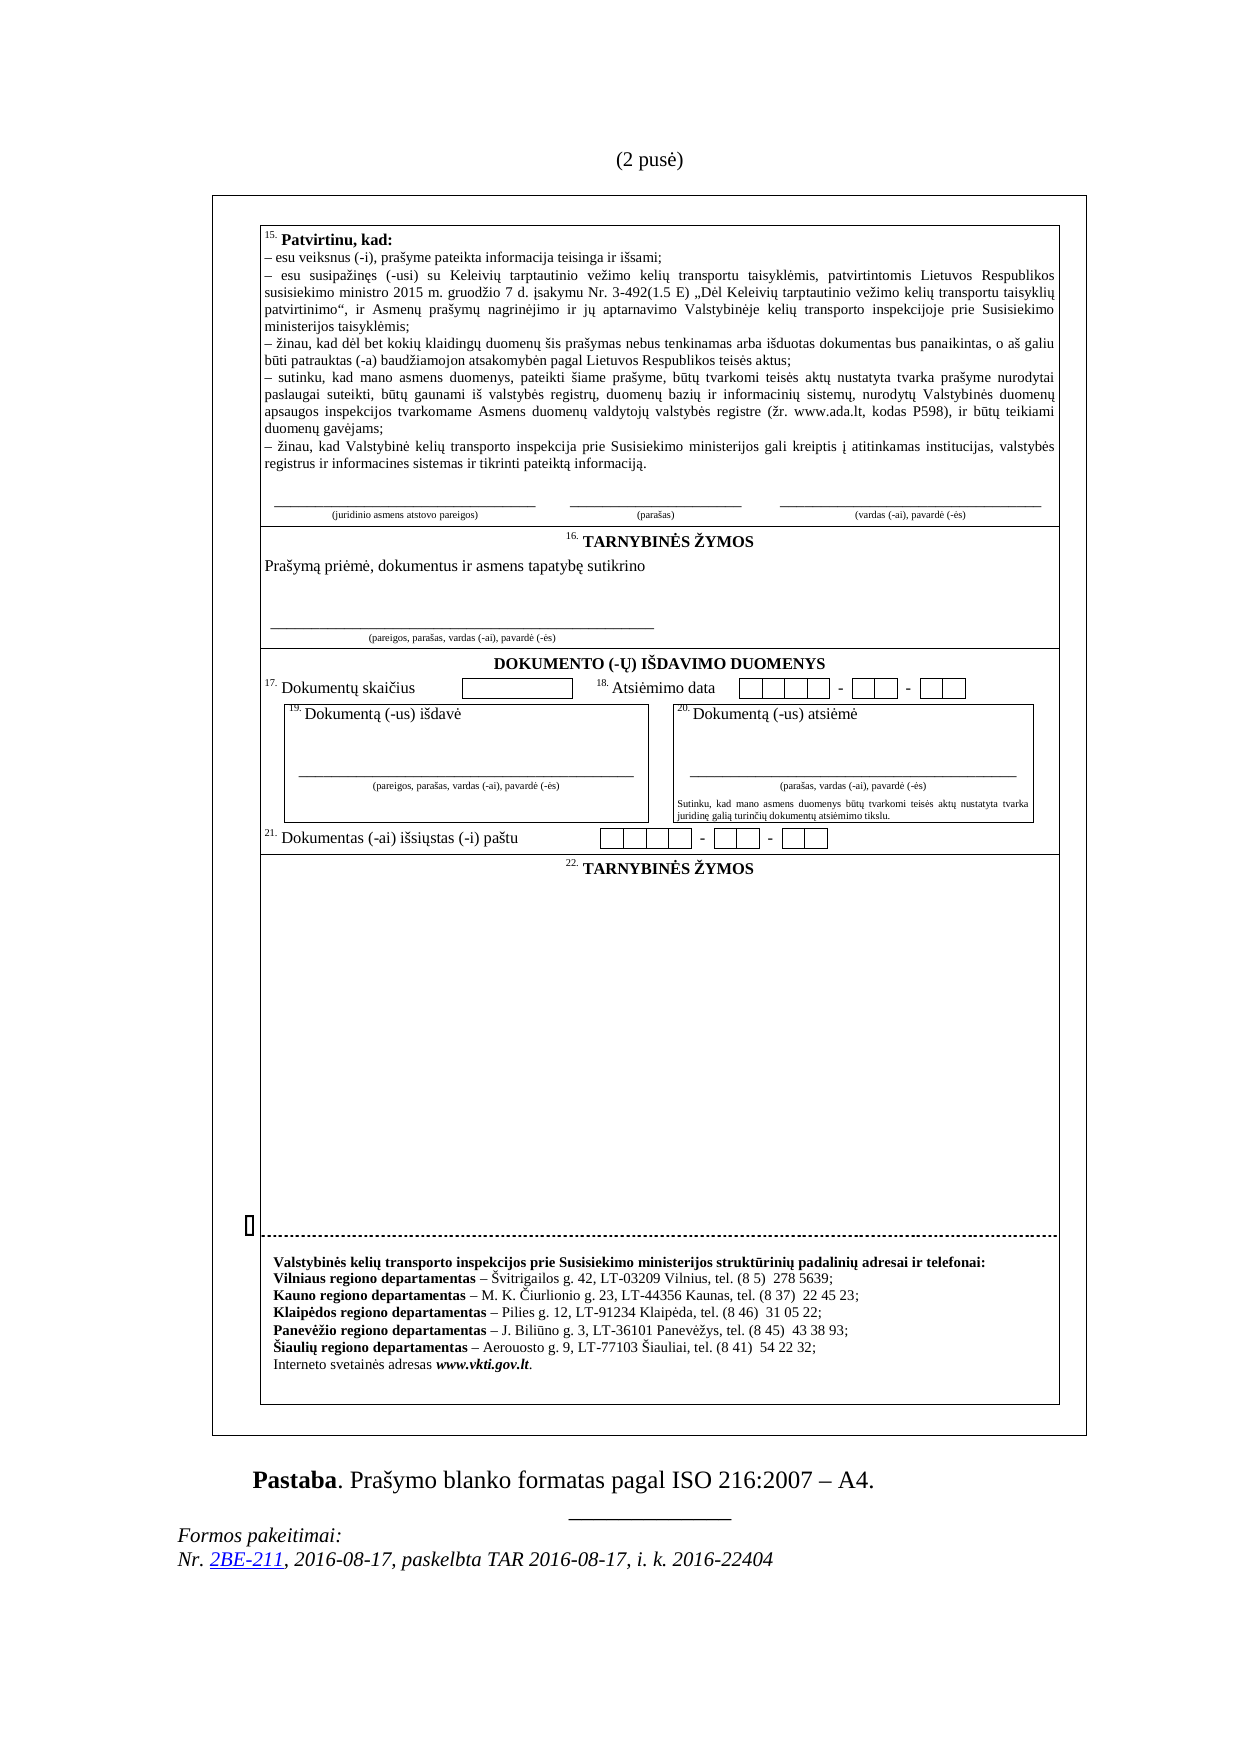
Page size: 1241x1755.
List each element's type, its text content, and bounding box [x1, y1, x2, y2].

text Pastaba. Prašymo blanko formatas pagal ISO 216:2007 – A4. [177, 1465, 1122, 1494]
text Formos pakeitimai: [177, 1523, 1122, 1547]
text _____________ [177, 1494, 1122, 1523]
text Nr. 2BE-211, 2016-08-17, paskelbta TAR 2016-08-17, i. k. 2016-22404 [177, 1547, 1122, 1571]
table_header [213, 196, 1086, 1435]
text (2 pusė) [177, 147, 1122, 171]
